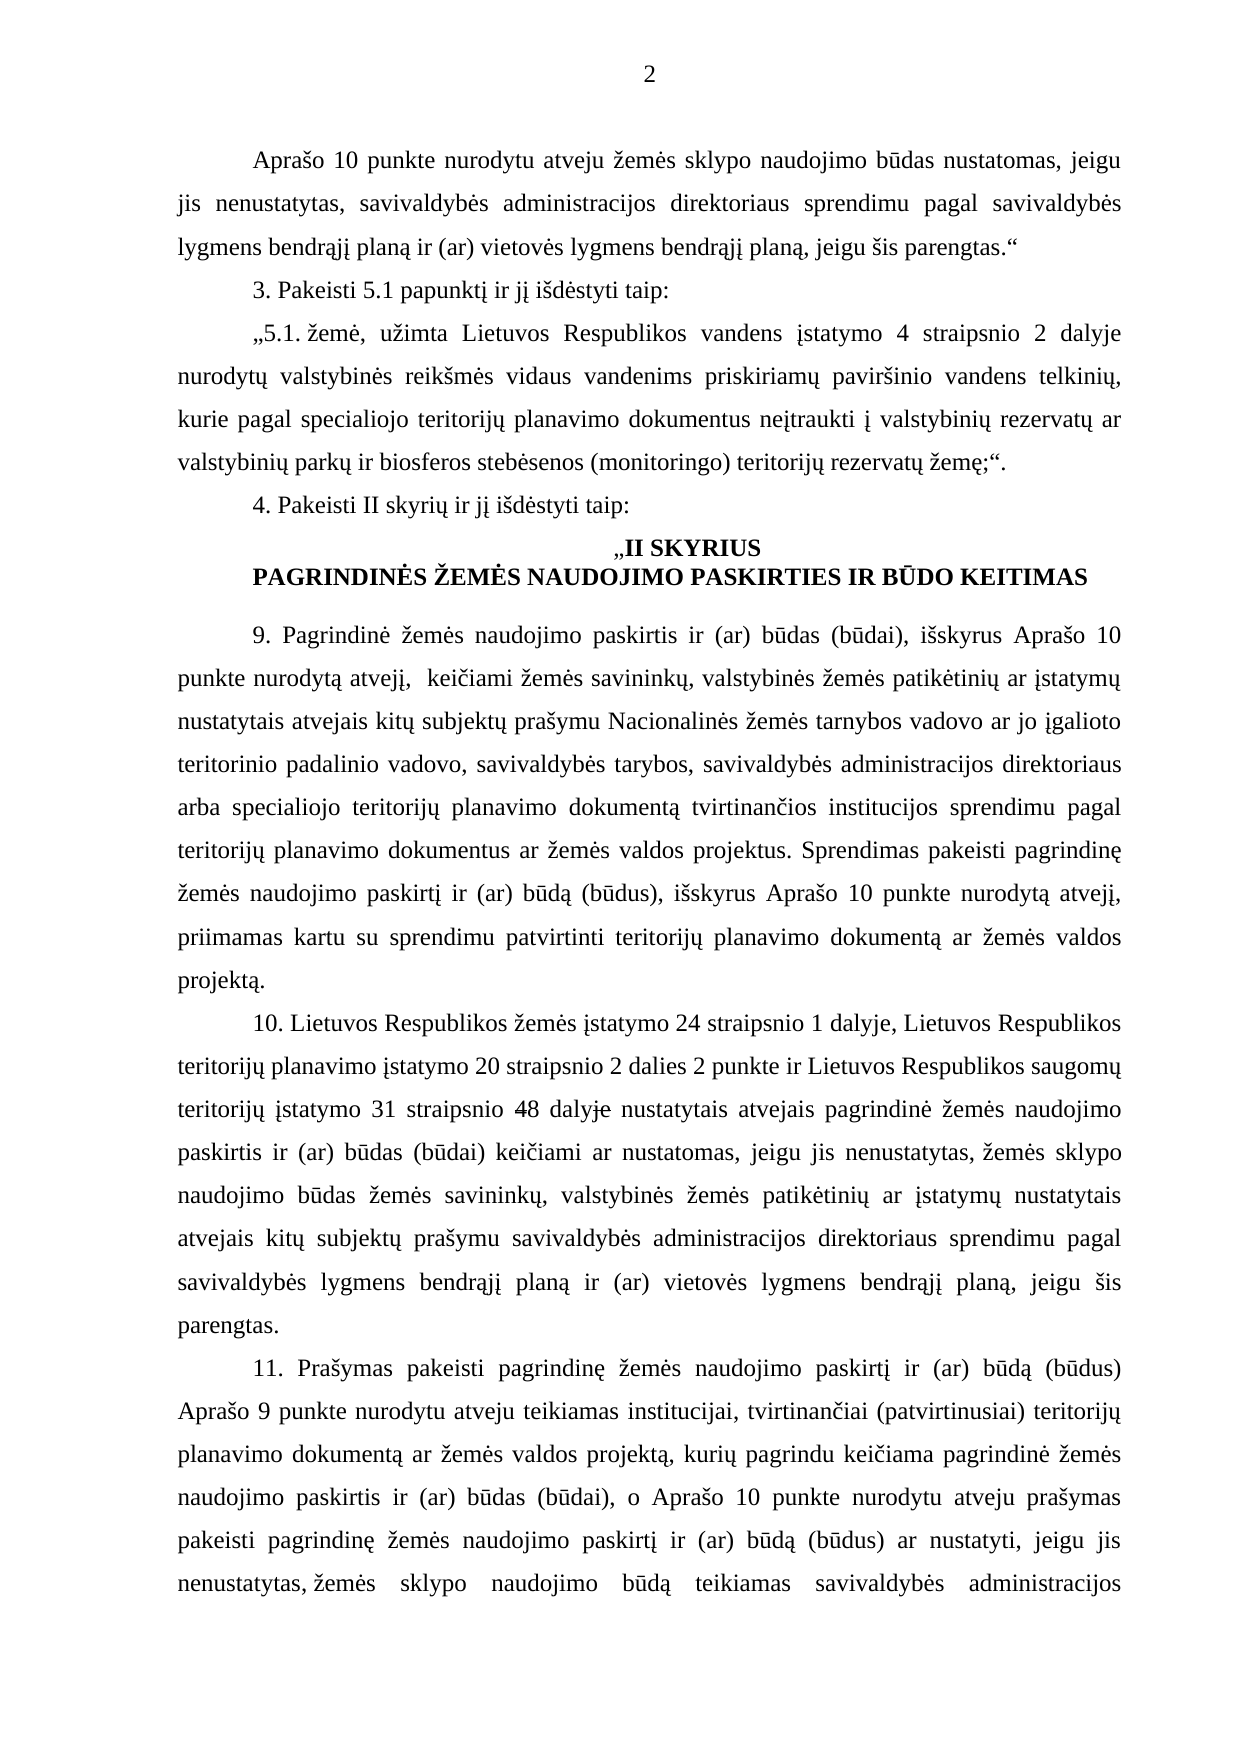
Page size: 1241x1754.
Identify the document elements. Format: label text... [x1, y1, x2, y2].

text 9. Pagrindinė žemės naudojimo paskirtis ir (ar) būdas (būdai), išskyrus Aprašo 10 punkte nurodytą atvejį, keičiami žemės savininkų, valstybinės žemės patikėtinių ar įstatymų nustatytais atvejais kitų subjektų prašymu Nacionalinės žemės tarnybos vadovo ar jo įgalioto teritorinio padalinio vadovo, savivaldybės tarybos, savivaldybės administracijos direktoriaus arba specialiojo teritorijų planavimo dokumentą tvirtinančios institucijos sprendimu pagal teritorijų planavimo dokumentus ar žemės valdos projektus. Sprendimas pakeisti pagrindinę žemės naudojimo paskirtį ir (ar) būdą (būdus), išskyrus Aprašo 10 punkte nurodytą atvejį, priimamas kartu su sprendimu patvirtinti teritorijų planavimo dokumentą ar žemės valdos projektą. [177, 620, 1122, 993]
text 10. Lietuvos Respublikos žemės įstatymo 24 straipsnio 1 dalyje, Lietuvos Respublikos teritorijų planavimo įstatymo 20 straipsnio 2 dalies 2 punkte ir Lietuvos Respublikos saugomų teritorijų įstatymo 31 straipsnio 48 dalyje nustatytais atvejais pagrindinė žemės naudojimo paskirtis ir (ar) būdas (būdai) keičiami ar nustatomas, jeigu jis nenustatytas, žemės sklypo naudojimo būdas žemės savininkų, valstybinės žemės patikėtinių ar įstatymų nustatytais atvejais kitų subjektų prašymu savivaldybės administracijos direktoriaus sprendimu pagal savivaldybės lygmens bendrąjį planą ir (ar) vietovės lygmens bendrąjį planą, jeigu šis parengtas. [177, 1008, 1122, 1338]
text „II SKYRIUS [177, 533, 1122, 562]
text „5.1. žemė, užimta Lietuvos Respublikos vandens įstatymo 4 straipsnio 2 dalyje nurodytų valstybinės reikšmės vidaus vandenims priskiriamų paviršinio vandens telkinių, kurie pagal specialiojo teritorijų planavimo dokumentus neįtraukti į valstybinių rezervatų ar valstybinių parkų ir biosferos stebėsenos (monitoringo) teritorijų rezervatų žemę;“. [177, 318, 1122, 476]
text 11. Prašymas pakeisti pagrindinę žemės naudojimo paskirtį ir (ar) būdą (būdus) Aprašo 9 punkte nurodytu atveju teikiamas institucijai, tvirtinančiai (patvirtinusiai) teritorijų planavimo dokumentą ar žemės valdos projektą, kurių pagrindu keičiama pagrindinė žemės naudojimo paskirtis ir (ar) būdas (būdai), o Aprašo 10 punkte nurodytu atveju prašymas pakeisti pagrindinę žemės naudojimo paskirtį ir (ar) būdą (būdus) ar nustatyti, jeigu jis nenustatytas, žemės sklypo naudojimo būdą teikiamas savivaldybės administracijos [177, 1353, 1122, 1597]
text 4. Pakeisti II skyrių ir jį išdėstyti taip: [177, 490, 1122, 519]
text 3. Pakeisti 5.1 papunktį ir jį išdėstyti taip: [177, 275, 1122, 303]
text PAGRINDINĖS ŽEMĖS NAUDOJIMO PASKIRTIES IR BŪDO KEITIMAS [177, 562, 1122, 591]
text Aprašo 10 punkte nurodytu atveju žemės sklypo naudojimo būdas nustatomas, jeigu jis nenustatytas, savivaldybės administracijos direktoriaus sprendimu pagal savivaldybės lygmens bendrąjį planą ir (ar) vietovės lygmens bendrąjį planą, jeigu šis parengtas.“ [177, 145, 1122, 260]
